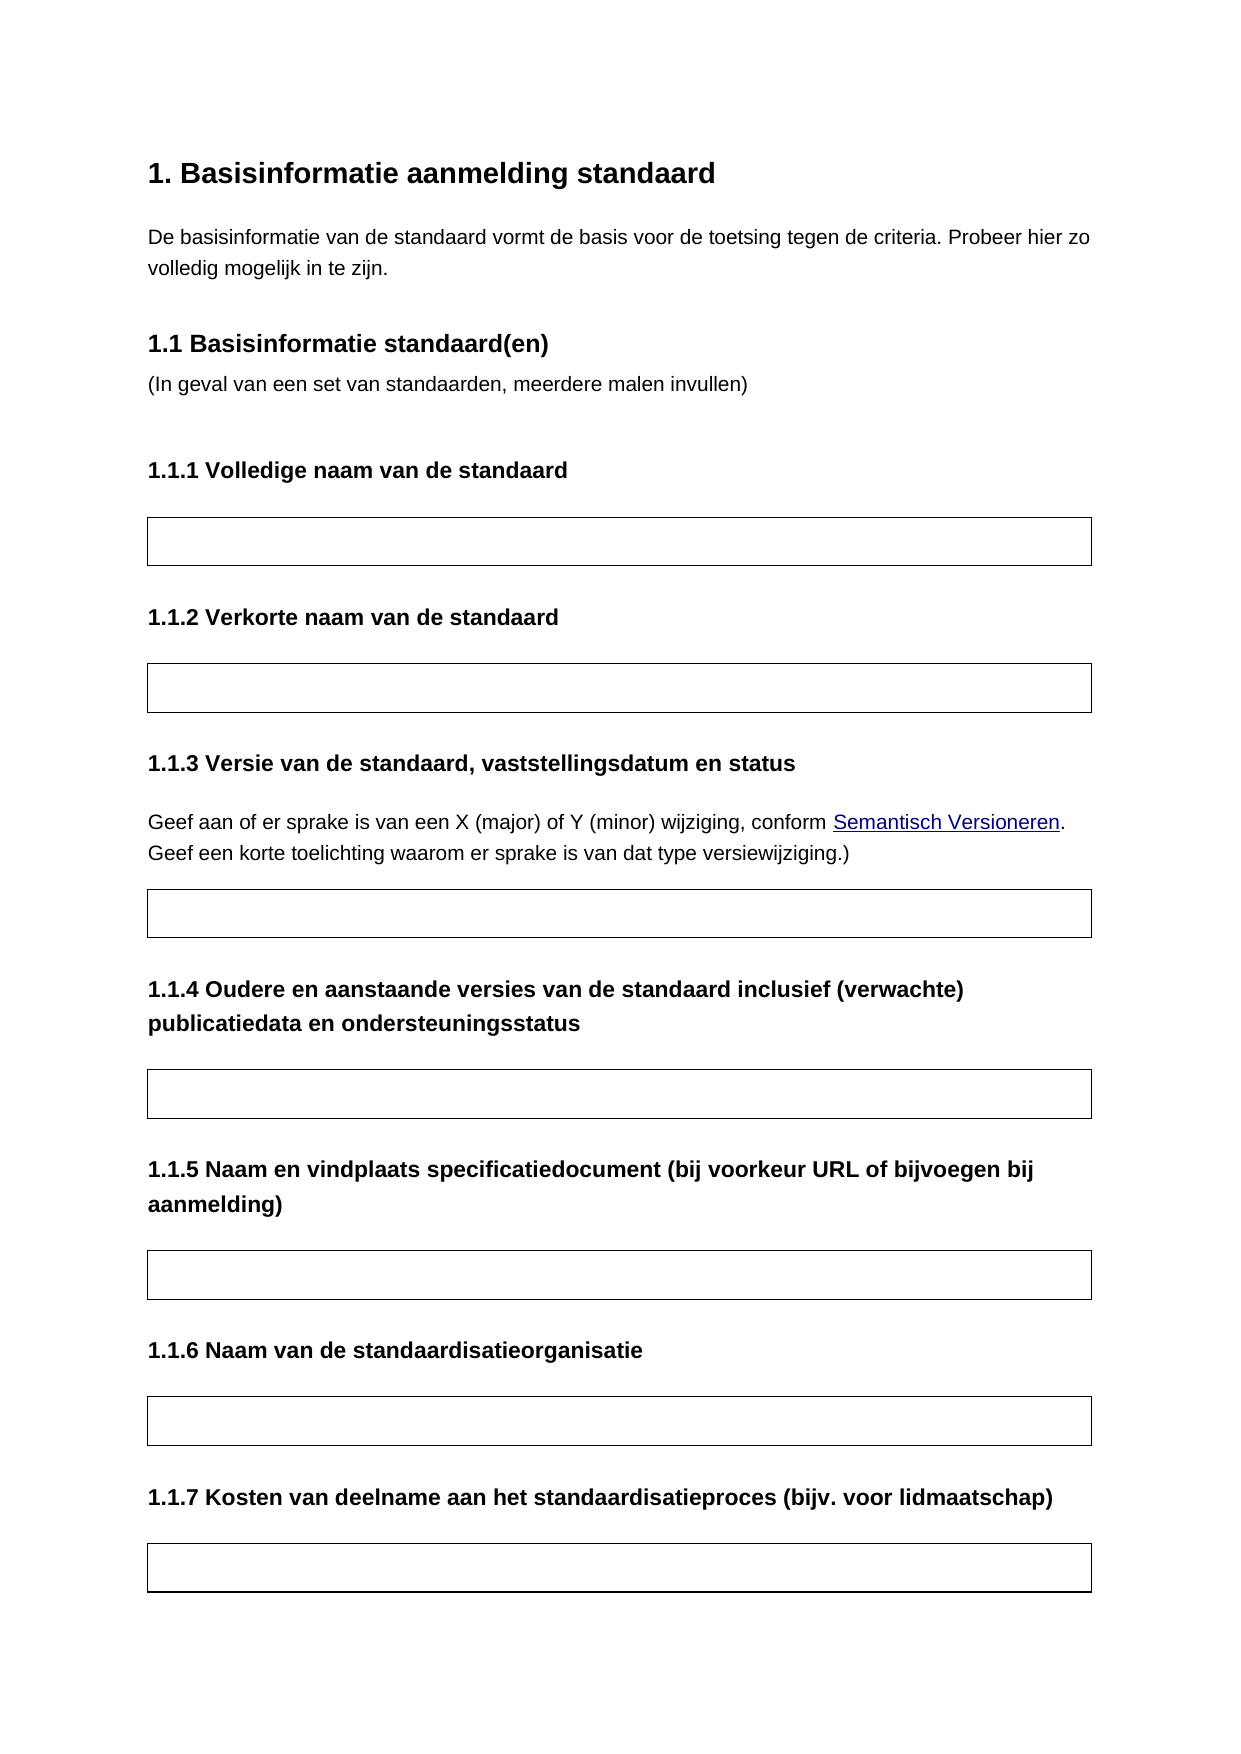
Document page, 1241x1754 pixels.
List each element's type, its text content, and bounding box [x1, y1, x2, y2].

table_header [148, 890, 1091, 937]
subtitle 1.1.6 Naam van de standaardisatieorganisatie [148, 1337, 1092, 1363]
text (In geval van een set van standaarden, meerdere malen invullen) [148, 372, 1092, 396]
table_header [148, 1397, 1091, 1445]
subtitle 1.1.7 Kosten van deelname aan het standaardisatieproces (bijv. voor lidmaatschap) [148, 1483, 1092, 1510]
subtitle 1.1.4 Oudere en aanstaande versies van de standaard inclusief (verwachte) publicatiedata en ondersteuningsstatus [148, 976, 1092, 1036]
table_header [148, 518, 1091, 565]
text Geef aan of er sprake is van een X (major) of Y (minor) wijziging, conform Semantisch Versioneren. Geef een korte toelichting waarom er sprake is van dat type versiewijziging.) [148, 809, 1092, 865]
subtitle 1. Basisinformatie aanmelding standaard [148, 156, 1092, 190]
subtitle 1.1.5 Naam en vindplaats specificatiedocument (bij voorkeur URL of bijvoegen bij aanmelding) [148, 1156, 1092, 1217]
subtitle 1.1.1 Volledige naam van de standaard [148, 457, 1092, 484]
table_header [148, 1070, 1091, 1118]
subtitle 1.1.3 Versie van de standaard, vaststellingsdatum en status [148, 750, 1092, 777]
table_header [148, 1251, 1091, 1298]
table_header [148, 664, 1091, 712]
subtitle 1.1.2 Verkorte naam van de standaard [148, 604, 1092, 630]
text De basisinformatie van de standaard vormt de basis voor de toetsing tegen de criteria. Probeer hier zo volledig mogelijk in te zijn. [148, 225, 1092, 280]
table_header [148, 1544, 1091, 1591]
subtitle 1.1 Basisinformatie standaard(en) [148, 329, 1092, 357]
